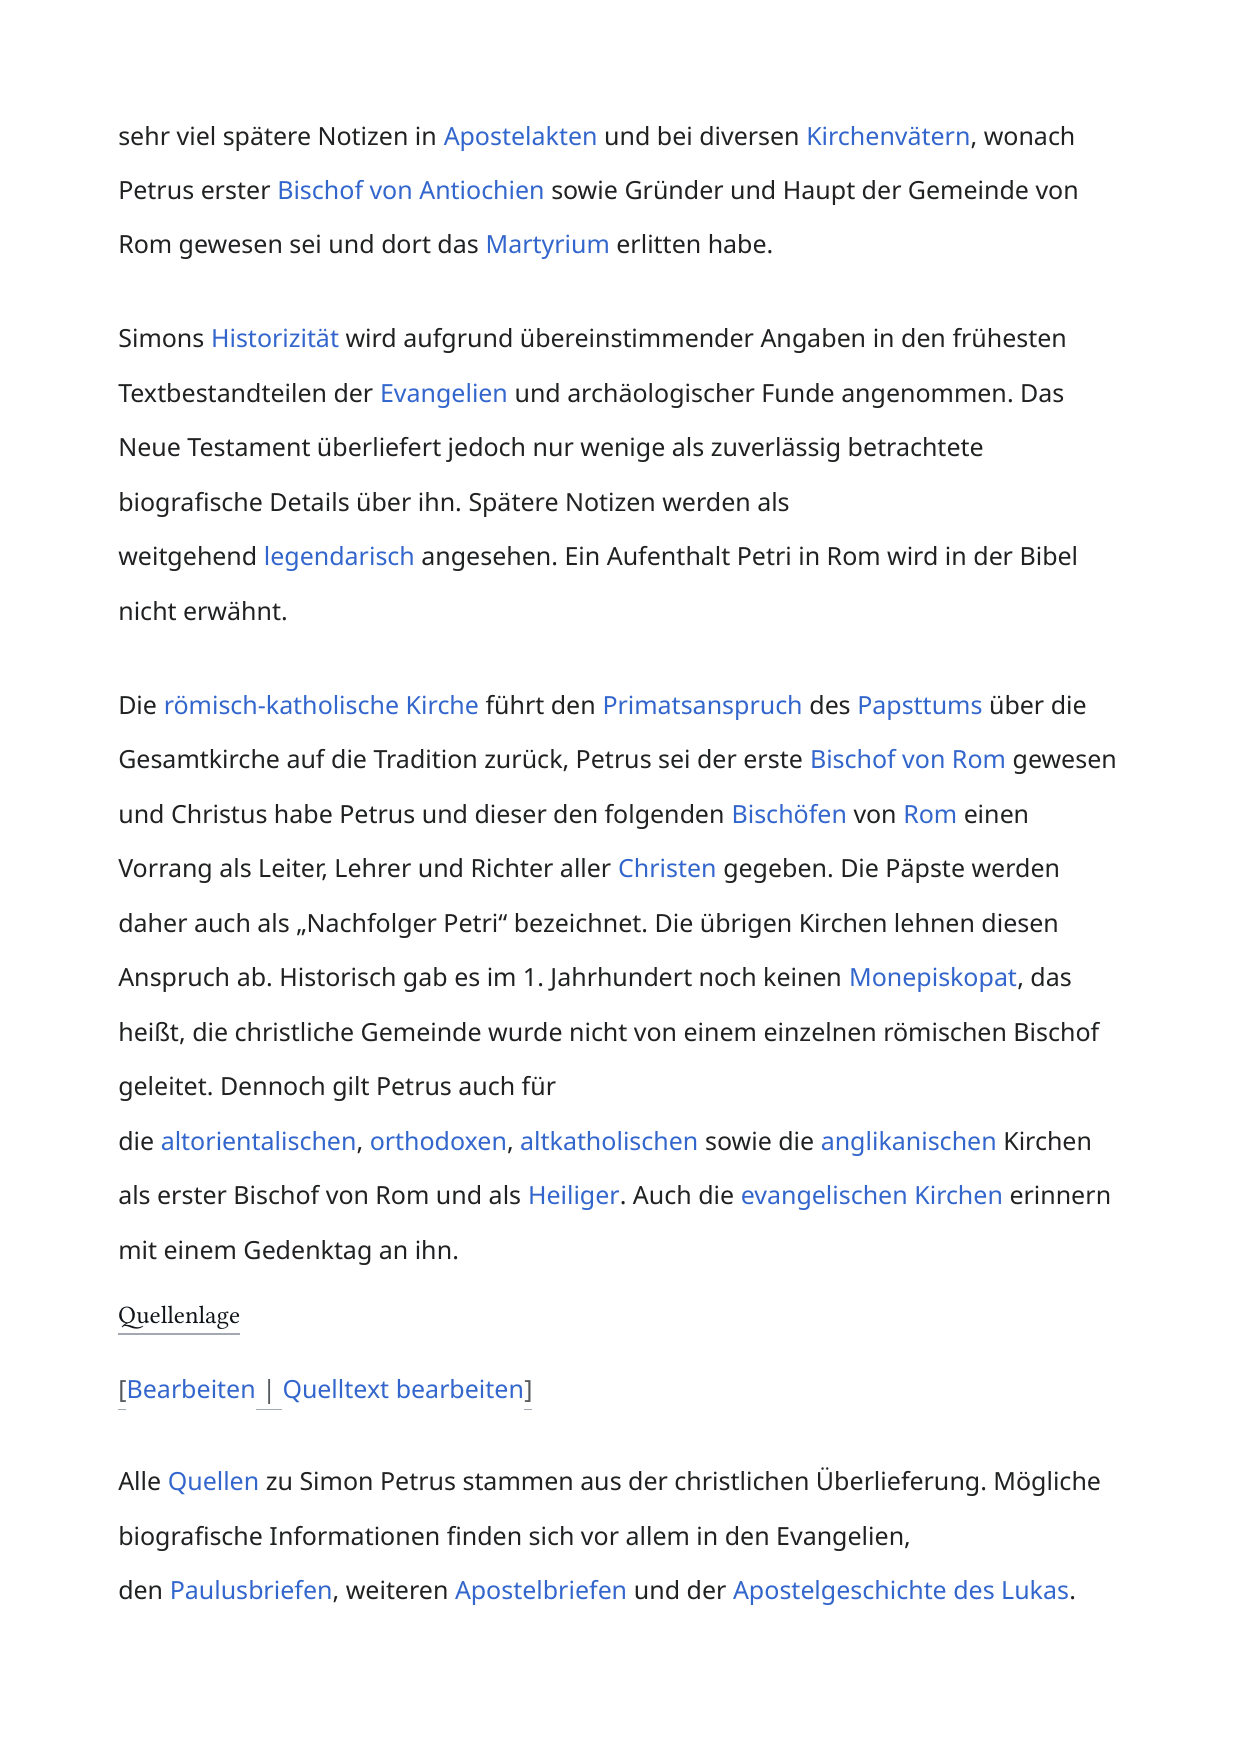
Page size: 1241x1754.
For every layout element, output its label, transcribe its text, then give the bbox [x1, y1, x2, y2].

text sehr viel spätere Notizen in Apostelakten und bei diversen Kirchenvätern, wonach Petrus erster Bischof von Antiochien sowie Gründer und Haupt der Gemeinde von Rom gewesen sei und dort das Martyrium erlitten habe. [118, 118, 1122, 261]
subtitle Quellenlage [118, 1301, 1122, 1334]
text [Bearbeiten | Quelltext bearbeiten] [118, 1372, 1122, 1410]
text Alle Quellen zu Simon Petrus stammen aus der christlichen Überlieferung. Mögliche biografische Informationen finden sich vor allem in den Evangelien, den Paulusbriefen, weiteren Apostelbriefen und der Apostelgeschichte des Lukas. [118, 1464, 1122, 1607]
text Simons Historizität wird aufgrund übereinstimmender Angaben in den frühesten Textbestandteilen der Evangelien und archäologischer Funde angenommen. Das Neue Testament überliefert jedoch nur wenige als zuverlässig betrachtete biografische Details über ihn. Spätere Notizen werden als weitgehend legendarisch angesehen. Ein Aufenthalt Petri in Rom wird in der Bibel nicht erwähnt. [118, 321, 1122, 628]
text Die römisch-katholische Kirche führt den Primatsanspruch des Papsttums über die Gesamtkirche auf die Tradition zurück, Petrus sei der erste Bischof von Rom gewesen und Christus habe Petrus und dieser den folgenden Bischöfen von Rom einen Vorrang als Leiter, Lehrer und Richter aller Christen gegeben. Die Päpste werden daher auch als „Nachfolger Petri“ bezeichnet. Die übrigen Kirchen lehnen diesen Anspruch ab. Historisch gab es im 1. Jahrhundert noch keinen Monepiskopat, das heißt, die christliche Gemeinde wurde nicht von einem einzelnen römischen Bischof geleitet. Dennoch gilt Petrus auch für die altorientalischen, orthodoxen, altkatholischen sowie die anglikanischen Kirchen als erster Bischof von Rom und als Heiliger. Auch die evangelischen Kirchen erinnern mit einem Gedenktag an ihn. [118, 688, 1122, 1266]
